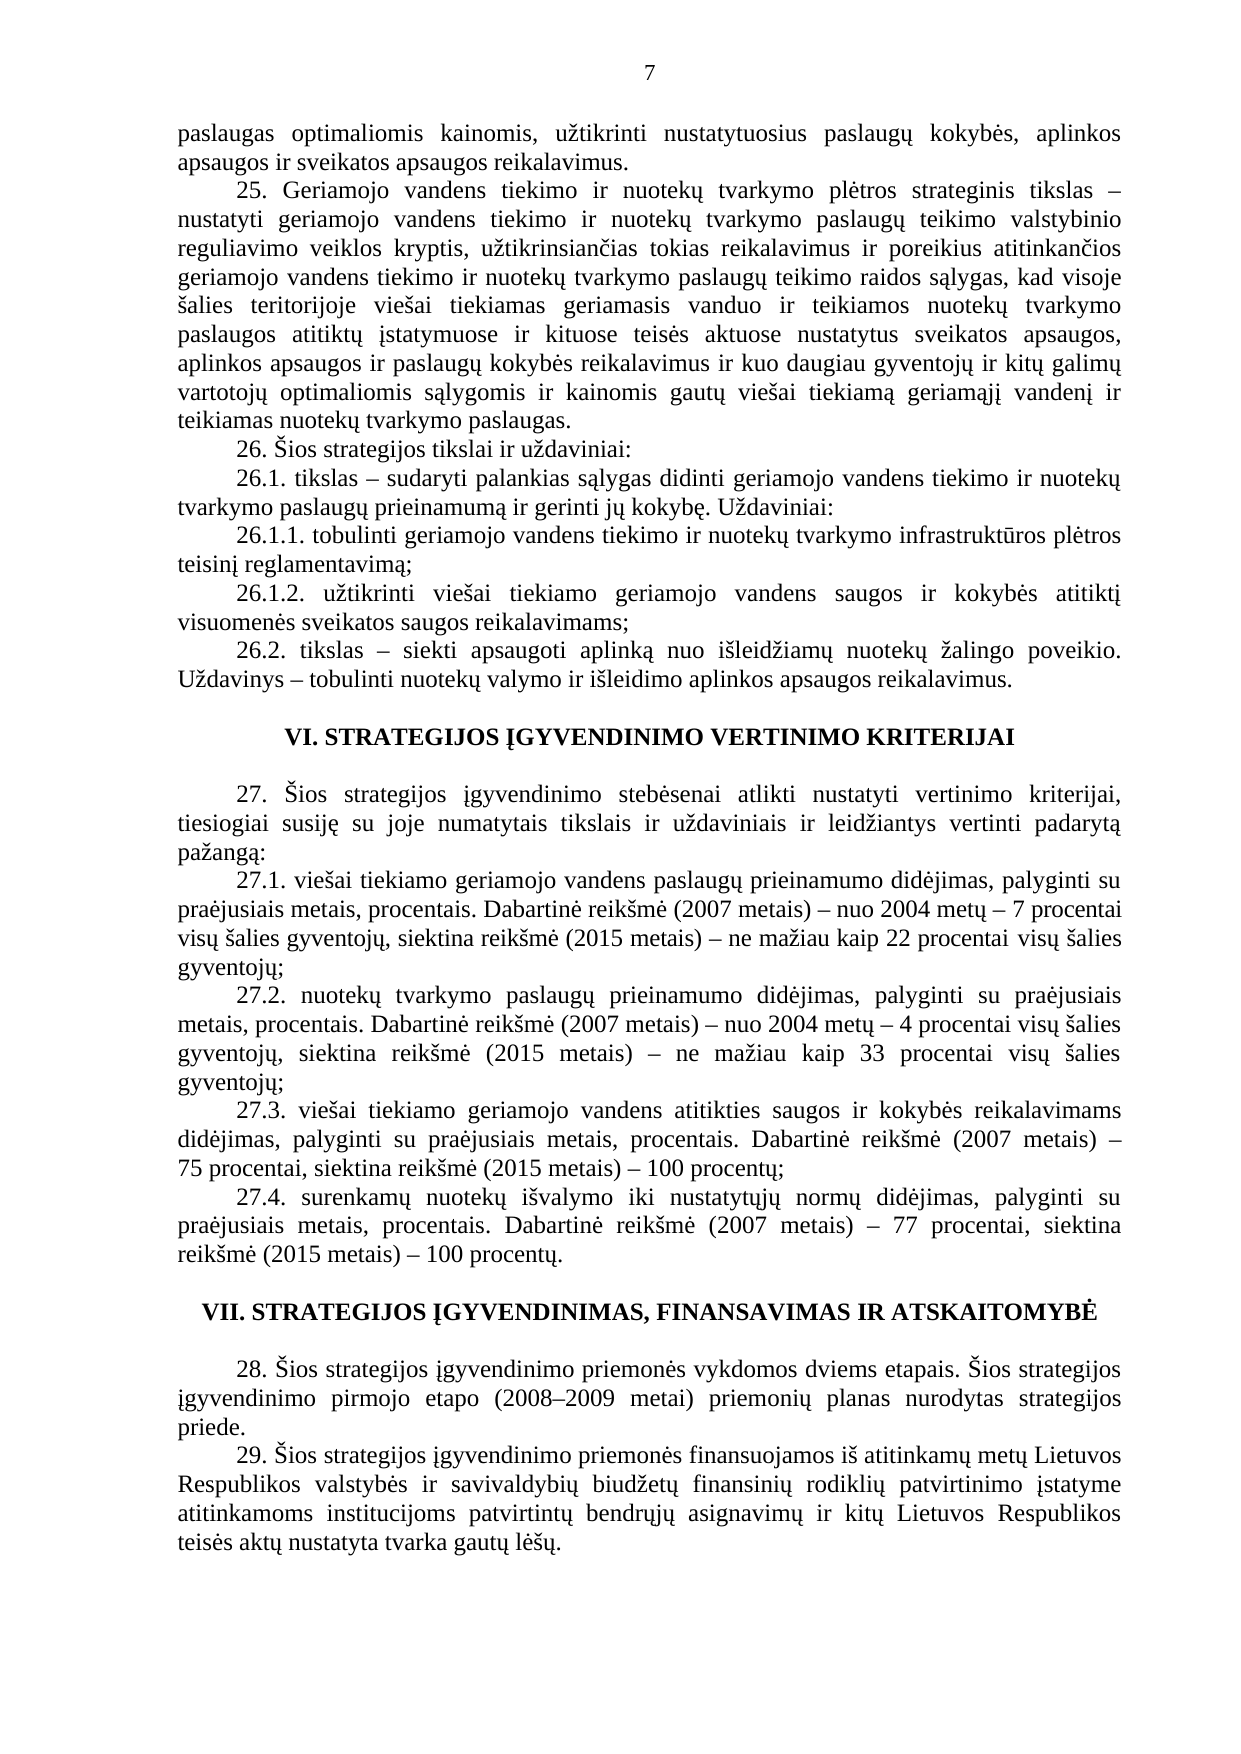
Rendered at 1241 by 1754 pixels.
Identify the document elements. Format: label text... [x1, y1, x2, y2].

text 26. Šios strategijos tikslai ir uždaviniai: [177, 434, 1122, 463]
text 26.1. tikslas – sudaryti palankias sąlygas didinti geriamojo vandens tiekimo ir nuotekų tvarkymo paslaugų prieinamumą ir gerinti jų kokybę. Uždaviniai: [177, 463, 1122, 521]
text 27.2. nuotekų tvarkymo paslaugų prieinamumo didėjimas, palyginti su praėjusiais metais, procentais. Dabartinė reikšmė (2007 metais) – nuo 2004 metų – 4 procentai visų šalies gyventojų, siektina reikšmė (2015 metais) – ne mažiau kaip 33 procentai visų šalies gyventojų; [177, 981, 1122, 1096]
text 26.2. tikslas – siekti apsaugoti aplinką nuo išleidžiamų nuotekų žalingo poveikio. Uždavinys – tobulinti nuotekų valymo ir išleidimo aplinkos apsaugos reikalavimus. [177, 636, 1122, 693]
text 26.1.2. užtikrinti viešai tiekiamo geriamojo vandens saugos ir kokybės atitiktį visuomenės sveikatos saugos reikalavimams; [177, 578, 1122, 636]
text paslaugas optimaliomis kainomis, užtikrinti nustatytuosius paslaugų kokybės, aplinkos apsaugos ir sveikatos apsaugos reikalavimus. [177, 118, 1122, 176]
text 27.4. surenkamų nuotekų išvalymo iki nustatytųjų normų didėjimas, palyginti su praėjusiais metais, procentais. Dabartinė reikšmė (2007 metais) – 77 procentai, siektina reikšmė (2015 metais) – 100 procentų. [177, 1182, 1122, 1268]
text 25. Geriamojo vandens tiekimo ir nuotekų tvarkymo plėtros strateginis tikslas – nustatyti geriamojo vandens tiekimo ir nuotekų tvarkymo paslaugų teikimo valstybinio reguliavimo veiklos kryptis, užtikrinsiančias tokias reikalavimus ir poreikius atitinkančios geriamojo vandens tiekimo ir nuotekų tvarkymo paslaugų teikimo raidos sąlygas, kad visoje šalies teritorijoje viešai tiekiamas geriamasis vanduo ir teikiamos nuotekų tvarkymo paslaugos atitiktų įstatymuose ir kituose teisės aktuose nustatytus sveikatos apsaugos, aplinkos apsaugos ir paslaugų kokybės reikalavimus ir kuo daugiau gyventojų ir kitų galimų vartotojų optimaliomis sąlygomis ir kainomis gautų viešai tiekiamą geriamąjį vandenį ir teikiamas nuotekų tvarkymo paslaugas. [177, 176, 1122, 434]
text VII. STRATEGIJOS ĮGYVENDINIMAS, finansavimas IR ATSKAITOMYBĖ [177, 1297, 1122, 1326]
text VI. STRATEGIJOS ĮGYVENDINIMO VERTINIMO KRITERIJAI [177, 722, 1122, 751]
text 27.3. viešai tiekiamo geriamojo vandens atitikties saugos ir kokybės reikalavimams didėjimas, palyginti su praėjusiais metais, procentais. Dabartinė reikšmė (2007 metais) – 75 procentai, siektina reikšmė (2015 metais) – 100 procentų; [177, 1096, 1122, 1182]
text 28. Šios strategijos įgyvendinimo priemonės vykdomos dviems etapais. Šios strategijos įgyvendinimo pirmojo etapo (2008–2009 metai) priemonių planas nurodytas strategijos priede. [177, 1354, 1122, 1441]
text 27.1. viešai tiekiamo geriamojo vandens paslaugų prieinamumo didėjimas, palyginti su praėjusiais metais, procentais. Dabartinė reikšmė (2007 metais) – nuo 2004 metų – 7 procentai visų šalies gyventojų, siektina reikšmė (2015 metais) – ne mažiau kaip 22 procentai visų šalies gyventojų; [177, 866, 1122, 981]
text 26.1.1. tobulinti geriamojo vandens tiekimo ir nuotekų tvarkymo infrastruktūros plėtros teisinį reglamentavimą; [177, 521, 1122, 578]
text 27. Šios strategijos įgyvendinimo stebėsenai atlikti nustatyti vertinimo kriterijai, tiesiogiai susiję su joje numatytais tikslais ir uždaviniais ir leidžiantys vertinti padarytą pažangą: [177, 779, 1122, 866]
text 29. Šios strategijos įgyvendinimo priemonės finansuojamos iš atitinkamų metų Lietuvos Respublikos valstybės ir savivaldybių biudžetų finansinių rodiklių patvirtinimo įstatyme atitinkamoms institucijoms patvirtintų bendrųjų asignavimų ir kitų Lietuvos Respublikos teisės aktų nustatyta tvarka gautų lėšų. [177, 1441, 1122, 1556]
